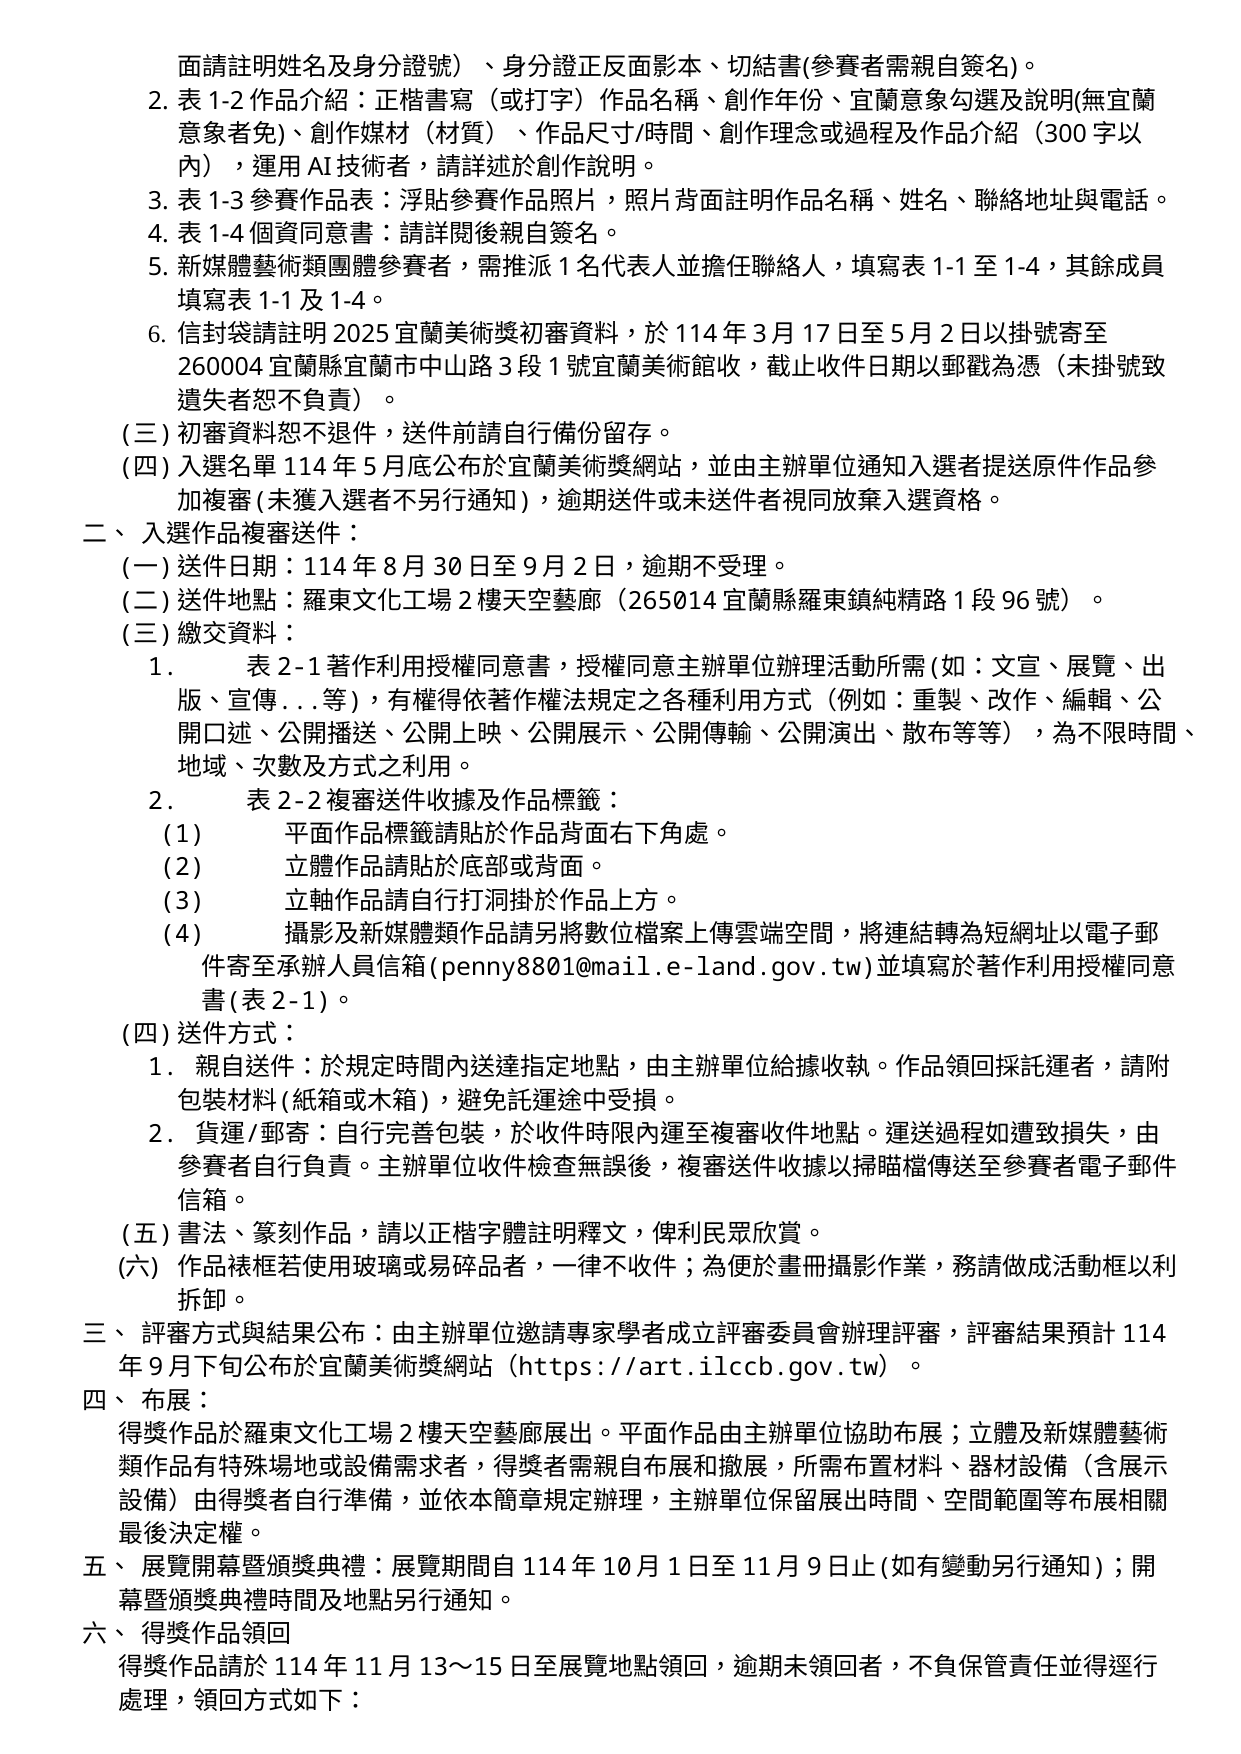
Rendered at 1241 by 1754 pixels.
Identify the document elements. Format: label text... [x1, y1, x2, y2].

list 新媒體藝術類團體參賽者，需推派1名代表人並擔任聯絡人，填寫表1-1至1-4，其餘成員填寫表1-1及1-4。 [148, 249, 1181, 316]
list 初審資料恕不退件，送件前請自行備份留存。 [118, 416, 1181, 449]
list 送件日期：114年8月30日至9月2日，逾期不受理。 [118, 549, 1181, 582]
list 書法、篆刻作品，請以正楷字體註明釋文，俾利民眾欣賞。 [118, 1216, 1181, 1249]
list 入選作品複審送件： [83, 516, 1181, 549]
list 信封袋請註明2025宜蘭美術獎初審資料，於114年3月17日至5月2日以掛號寄至260004宜蘭縣宜蘭市中山路3段1號宜蘭美術館收，截止收件日期以郵戳為憑（未掛號致遺失者恕不負責）。 [148, 316, 1181, 416]
list 立體作品請貼於底部或背面。 [159, 849, 1181, 882]
list 表1-3參賽作品表：浮貼參賽作品照片，照片背面註明作品名稱、姓名、聯絡地址與電話。 [148, 182, 1181, 216]
list 送件方式： [118, 1016, 1181, 1049]
list 得獎作品領回 得獎作品請於114年11月13～15日至展覽地點領回，逾期未領回者，不負保管責任並得逕行處理，領回方式如下： [83, 1616, 1181, 1716]
list 評審方式與結果公布：由主辦單位邀請專家學者成立評審委員會辦理評審，評審結果預計114年9月下旬公布於宜蘭美術獎網站（https://art.ilccb.gov.tw）。 [83, 1316, 1181, 1382]
list 表1-4個資同意書：請詳閱後親自簽名。 [148, 216, 1181, 249]
list 布展： [83, 1382, 1181, 1416]
list 表2-2複審送件收據及作品標籤： [148, 782, 1181, 816]
list 作品裱框若使用玻璃或易碎品者，一律不收件；為便於畫冊攝影作業，務請做成活動框以利拆卸。 [118, 1249, 1181, 1316]
list 表2-1著作利用授權同意書，授權同意主辦單位辦理活動所需(如：文宣、展覽、出版、宣傳...等)，有權得依著作權法規定之各種利用方式（例如：重製、改作、編輯、公開口述、公開播送、公開上映、公開展示、公開傳輸、公開演出、散布等等），為不限時間、地域、次數及方式之利用。 [148, 649, 1181, 782]
list 送件地點：羅東文化工場2樓天空藝廊（265014宜蘭縣羅東鎮純精路1段96號）。 [118, 582, 1181, 616]
list 面請註明姓名及身分證號）、身分證正反面影本、切結書(參賽者需親自簽名)。 [148, 49, 1181, 82]
list 親自送件：於規定時間內送達指定地點，由主辦單位給據收執。作品領回採託運者，請附包裝材料(紙箱或木箱)，避免託運途中受損。 [148, 1049, 1181, 1116]
list 攝影及新媒體類作品請另將數位檔案上傳雲端空間，將連結轉為短網址以電子郵件寄至承辦人員信箱(penny8801@mail.e-land.gov.tw)並填寫於著作利用授權同意書(表2-1)。 [159, 916, 1181, 1016]
list 展覽開幕暨頒獎典禮：展覽期間自114年10月1日至11月9日止(如有變動另行通知)；開幕暨頒獎典禮時間及地點另行通知。 [83, 1549, 1181, 1616]
list 表1-2作品介紹：正楷書寫（或打字）作品名稱、創作年份、宜蘭意象勾選及說明(無宜蘭意象者免)、創作媒材（材質）、作品尺寸/時間、創作理念或過程及作品介紹（300字以內），運用AI技術者，請詳述於創作說明。 [148, 82, 1181, 182]
list 貨運/郵寄：自行完善包裝，於收件時限內運至複審收件地點。運送過程如遭致損失，由參賽者自行負責。主辦單位收件檢查無誤後，複審送件收據以掃瞄檔傳送至參賽者電子郵件信箱。 [148, 1116, 1181, 1216]
list 得獎作品於羅東文化工場2樓天空藝廊展出。平面作品由主辦單位協助布展；立體及新媒體藝術類作品有特殊場地或設備需求者，得獎者需親自布展和撤展，所需布置材料、器材設備（含展示設備）由得獎者自行準備，並依本簡章規定辦理，主辦單位保留展出時間、空間範圍等布展相關最後決定權。 [118, 1416, 1181, 1549]
list 平面作品標籤請貼於作品背面右下角處。 [159, 816, 1181, 849]
list 入選名單114年5月底公布於宜蘭美術獎網站，並由主辦單位通知入選者提送原件作品參加複審(未獲入選者不另行通知)，逾期送件或未送件者視同放棄入選資格。 [118, 449, 1181, 516]
list 繳交資料： [118, 616, 1181, 649]
list 立軸作品請自行打洞掛於作品上方。 [159, 882, 1181, 916]
